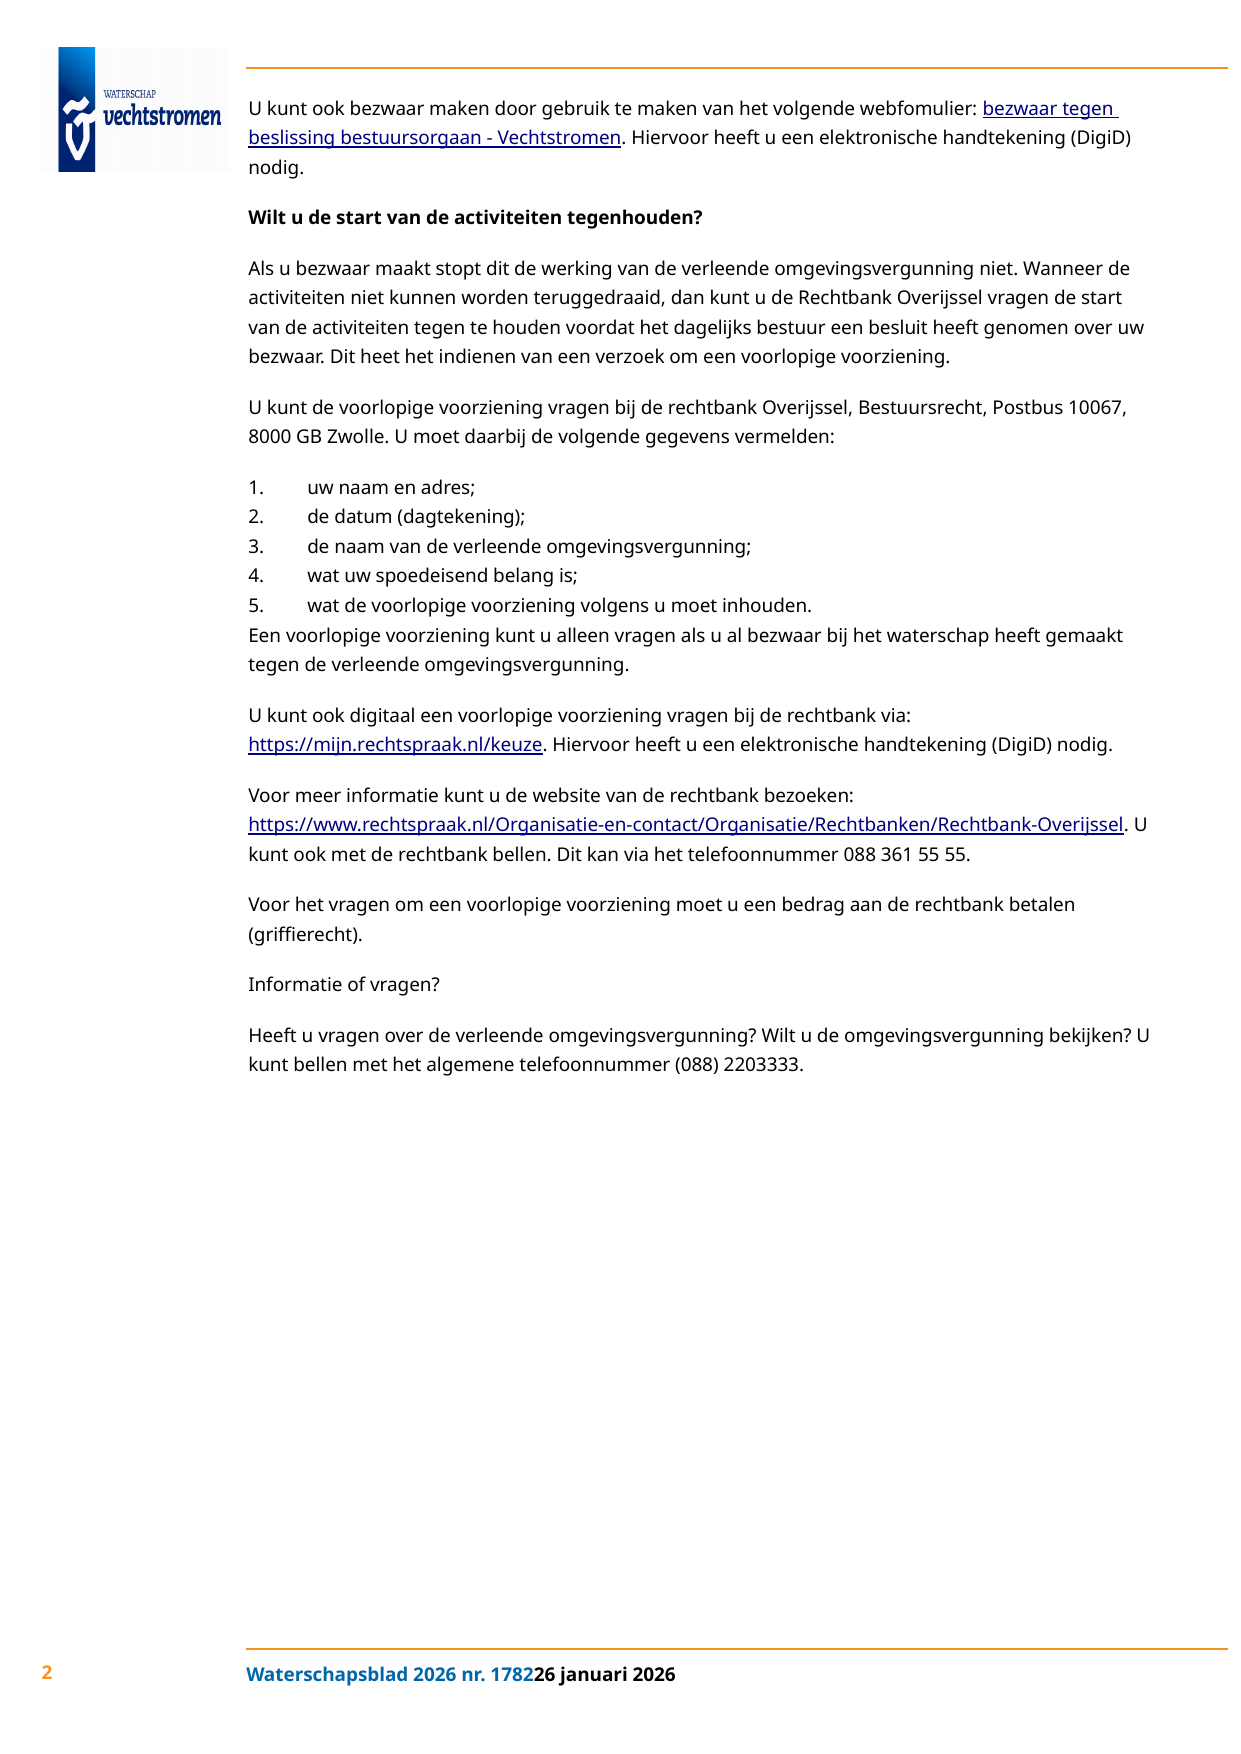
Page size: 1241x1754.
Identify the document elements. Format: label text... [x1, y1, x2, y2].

text Wilt u de start van de activiteiten tegenhouden? [248, 204, 1152, 230]
text Een voorlopige voorziening kunt u alleen vragen als u al bezwaar bij het waterschap heeft gemaakt tegen de verleende omgevingsvergunning. [248, 622, 1152, 677]
picture [41, 47, 231, 172]
text Voor meer informatie kunt u de website van de rechtbank bezoeken: https://www.rechtspraak.nl/Organisatie-en-contact/Organisatie/Rechtbanken/Rechtbank-Overijssel. U kunt ook met de rechtbank bellen. Dit kan via het telefoonnummer 088 361 55 55. [248, 782, 1152, 867]
list wat uw spoedeisend belang is; [248, 563, 1152, 588]
text U kunt ook bezwaar maken door gebruik te maken van het volgende webfomulier: bezwaar tegen beslissing bestuursorgaan - Vechtstromen. Hiervoor heeft u een elektronische handtekening (DigiD) nodig. [248, 95, 1152, 180]
text U kunt ook digitaal een voorlopige voorziening vragen bij de rechtbank via: https://mijn.rechtspraak.nl/keuze. Hiervoor heeft u een elektronische handtekening (DigiD) nodig. [248, 702, 1152, 757]
list de datum (dagtekening); [248, 503, 1152, 529]
text Voor het vragen om een voorlopige voorziening moet u een bedrag aan de rechtbank betalen (griffierecht). [248, 891, 1152, 947]
list wat de voorlopige voorziening volgens u moet inhouden. [248, 592, 1152, 618]
list uw naam en adres; [248, 474, 1152, 500]
text U kunt de voorlopige voorziening vragen bij de rechtbank Overijssel, Bestuursrecht, Postbus 10067, 8000 GB Zwolle. U moet daarbij de volgende gegevens vermelden: [248, 394, 1152, 449]
text Heeft u vragen over de verleende omgevingsvergunning? Wilt u de omgevingsvergunning bekijken? U kunt bellen met het algemene telefoonnummer (088) 2203333. [248, 1022, 1152, 1077]
text Als u bezwaar maakt stopt dit de werking van de verleende omgevingsvergunning niet. Wanneer de activiteiten niet kunnen worden teruggedraaid, dan kunt u de Rechtbank Overijssel vragen de start van de activiteiten tegen te houden voordat het dagelijks bestuur een besluit heeft genomen over uw bezwaar. Dit heet het indienen van een verzoek om een voorlopige voorziening. [248, 255, 1152, 369]
text Informatie of vragen? [248, 971, 1152, 997]
list de naam van de verleende omgevingsvergunning; [248, 533, 1152, 559]
